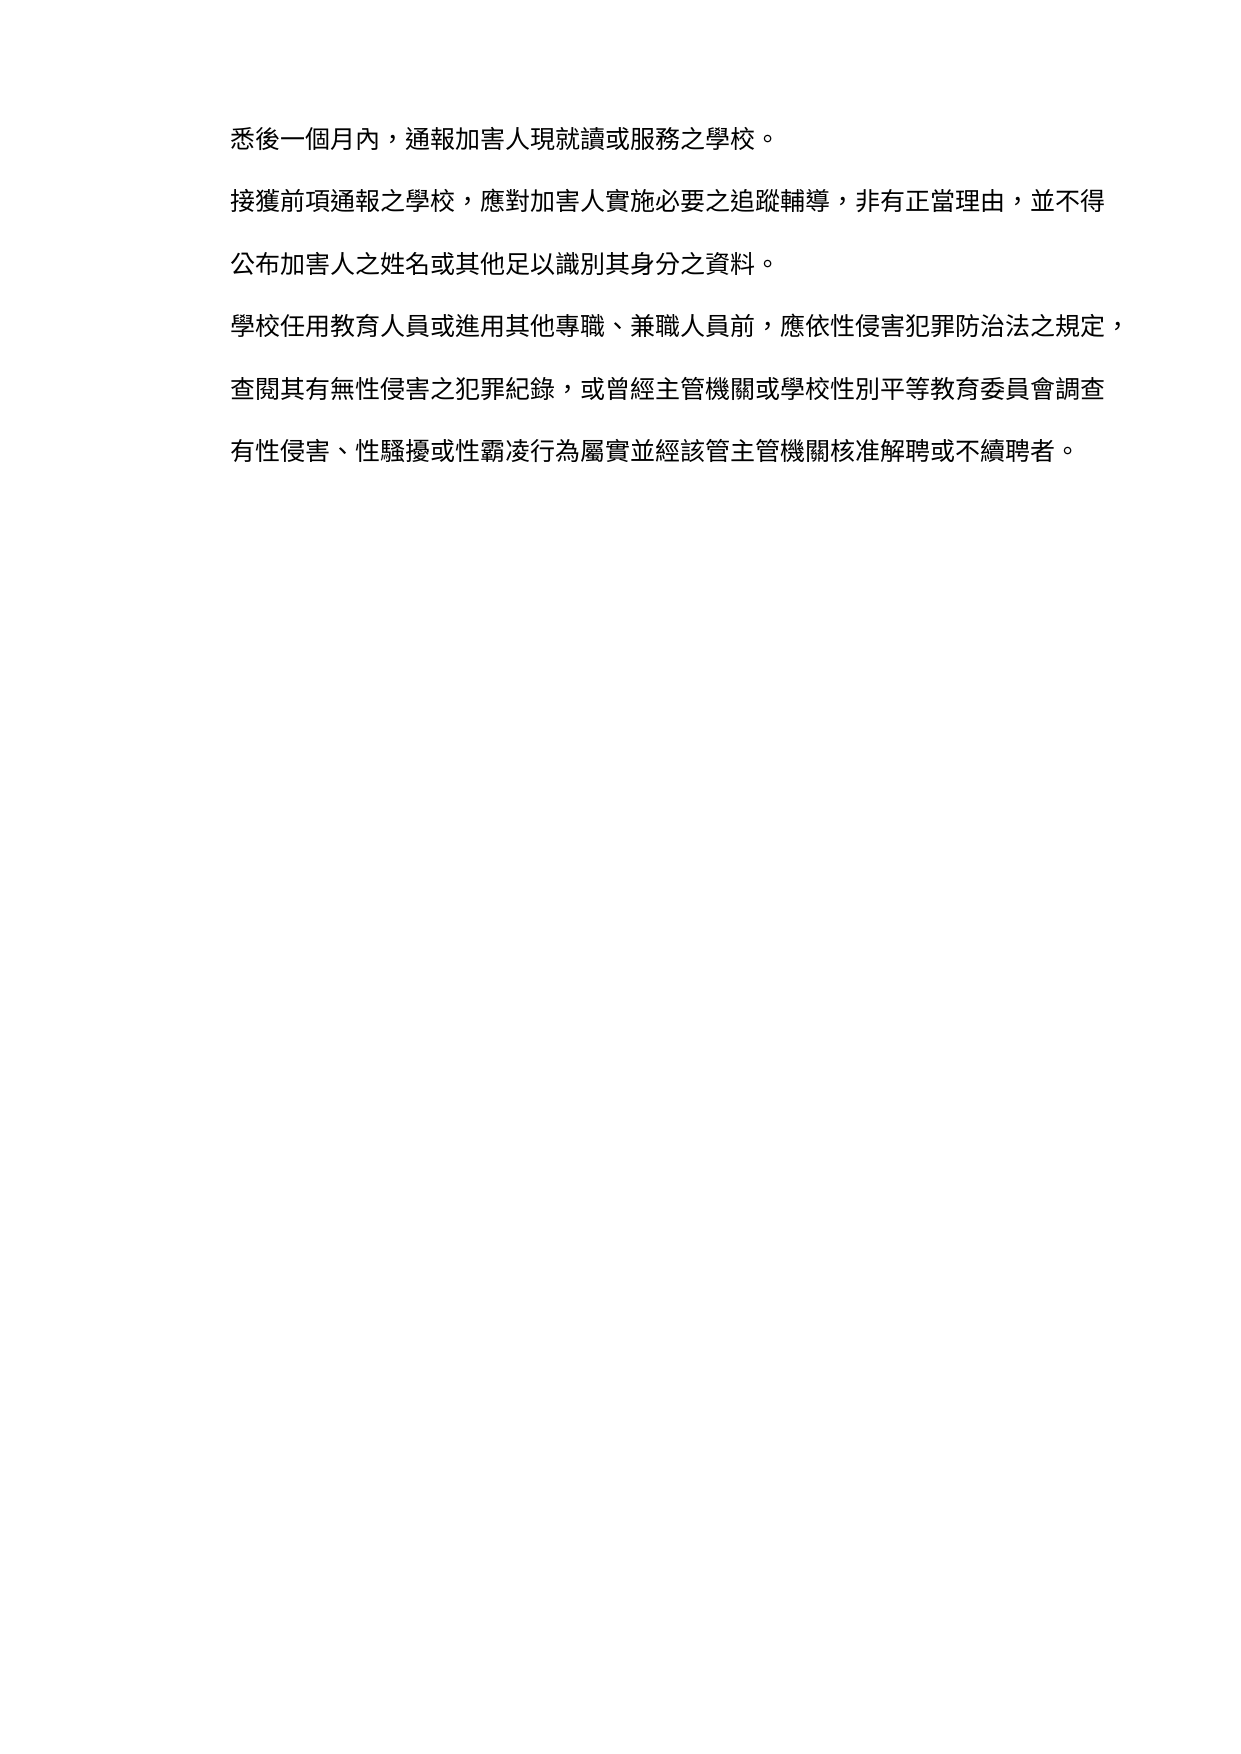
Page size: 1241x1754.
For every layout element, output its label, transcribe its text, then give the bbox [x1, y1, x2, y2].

text 悉後一個月內，通報加害人現就讀或服務之學校。 [231, 96, 1122, 158]
text 接獲前項通報之學校，應對加害人實施必要之追蹤輔導，非有正當理由，並不得公布加害人之姓名或其他足以識別其身分之資料。 [231, 158, 1122, 283]
text 學校任用教育人員或進用其他專職、兼職人員前，應依性侵害犯罪防治法之規定，查閱其有無性侵害之犯罪紀錄，或曾經主管機關或學校性別平等教育委員會調查有性侵害、性騷擾或性霸凌行為屬實並經該管主管機關核准解聘或不續聘者。 [231, 283, 1122, 471]
